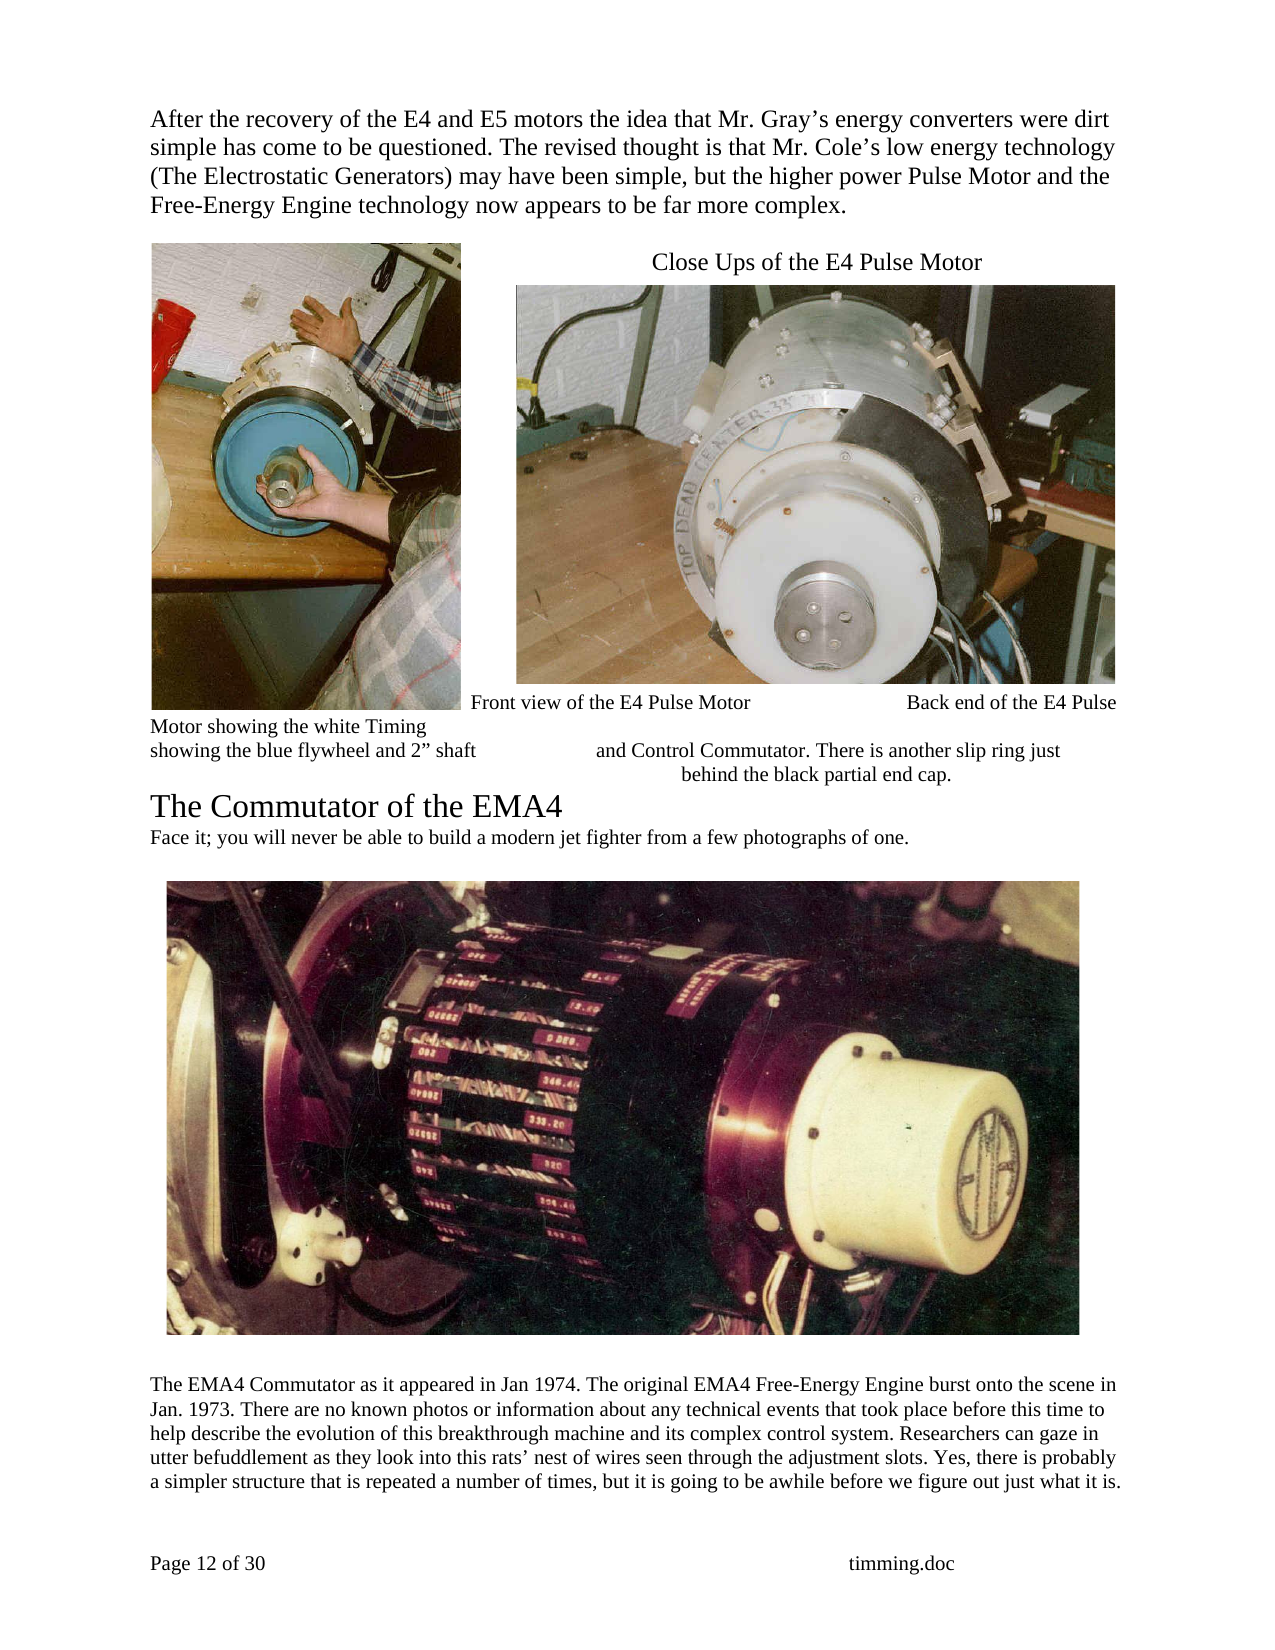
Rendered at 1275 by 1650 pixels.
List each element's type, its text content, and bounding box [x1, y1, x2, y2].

text The Commutator of the EMA4 [150, 786, 1125, 824]
text The EMA4 Commutator as it appeared in Jan 1974. The original EMA4 Free-Energy Engine burst onto the scene in Jan. 1973. There are no known photos or information about any technical events that took place before this time to help describe the evolution of this breakthrough machine and its complex control system. Researchers can gaze in utter befuddlement as they look into this rats’ nest of wires seen through the adjustment slots. Yes, there is probably a simpler structure that is repeated a number of times, but it is going to be awhile before we figure out just what it is. [150, 1372, 1125, 1493]
picture [516, 285, 1116, 684]
text Close Ups of the E4 Pulse Motor [462, 247, 1125, 276]
text behind the black partial end cap. [150, 762, 1125, 786]
picture [151, 243, 461, 710]
text Face it; you will never be able to build a modern jet fighter from a few photographs of one. [150, 824, 1125, 849]
text Front view of the E4 Pulse Motor Back end of the E4 Pulse Motor showing the white Timing [150, 305, 1125, 738]
picture [166, 881, 1080, 1335]
text showing the blue flywheel and 2” shaft and Control Commutator. There is another slip ring just [150, 738, 1125, 762]
text After the recovery of the E4 and E5 motors the idea that Mr. Gray’s energy converters were dirt simple has come to be questioned. The revised thought is that Mr. Cole’s low energy technology (The Electrostatic Generators) may have been simple, but the higher power Pulse Motor and the Free-Energy Engine technology now appears to be far more complex. [150, 104, 1125, 219]
